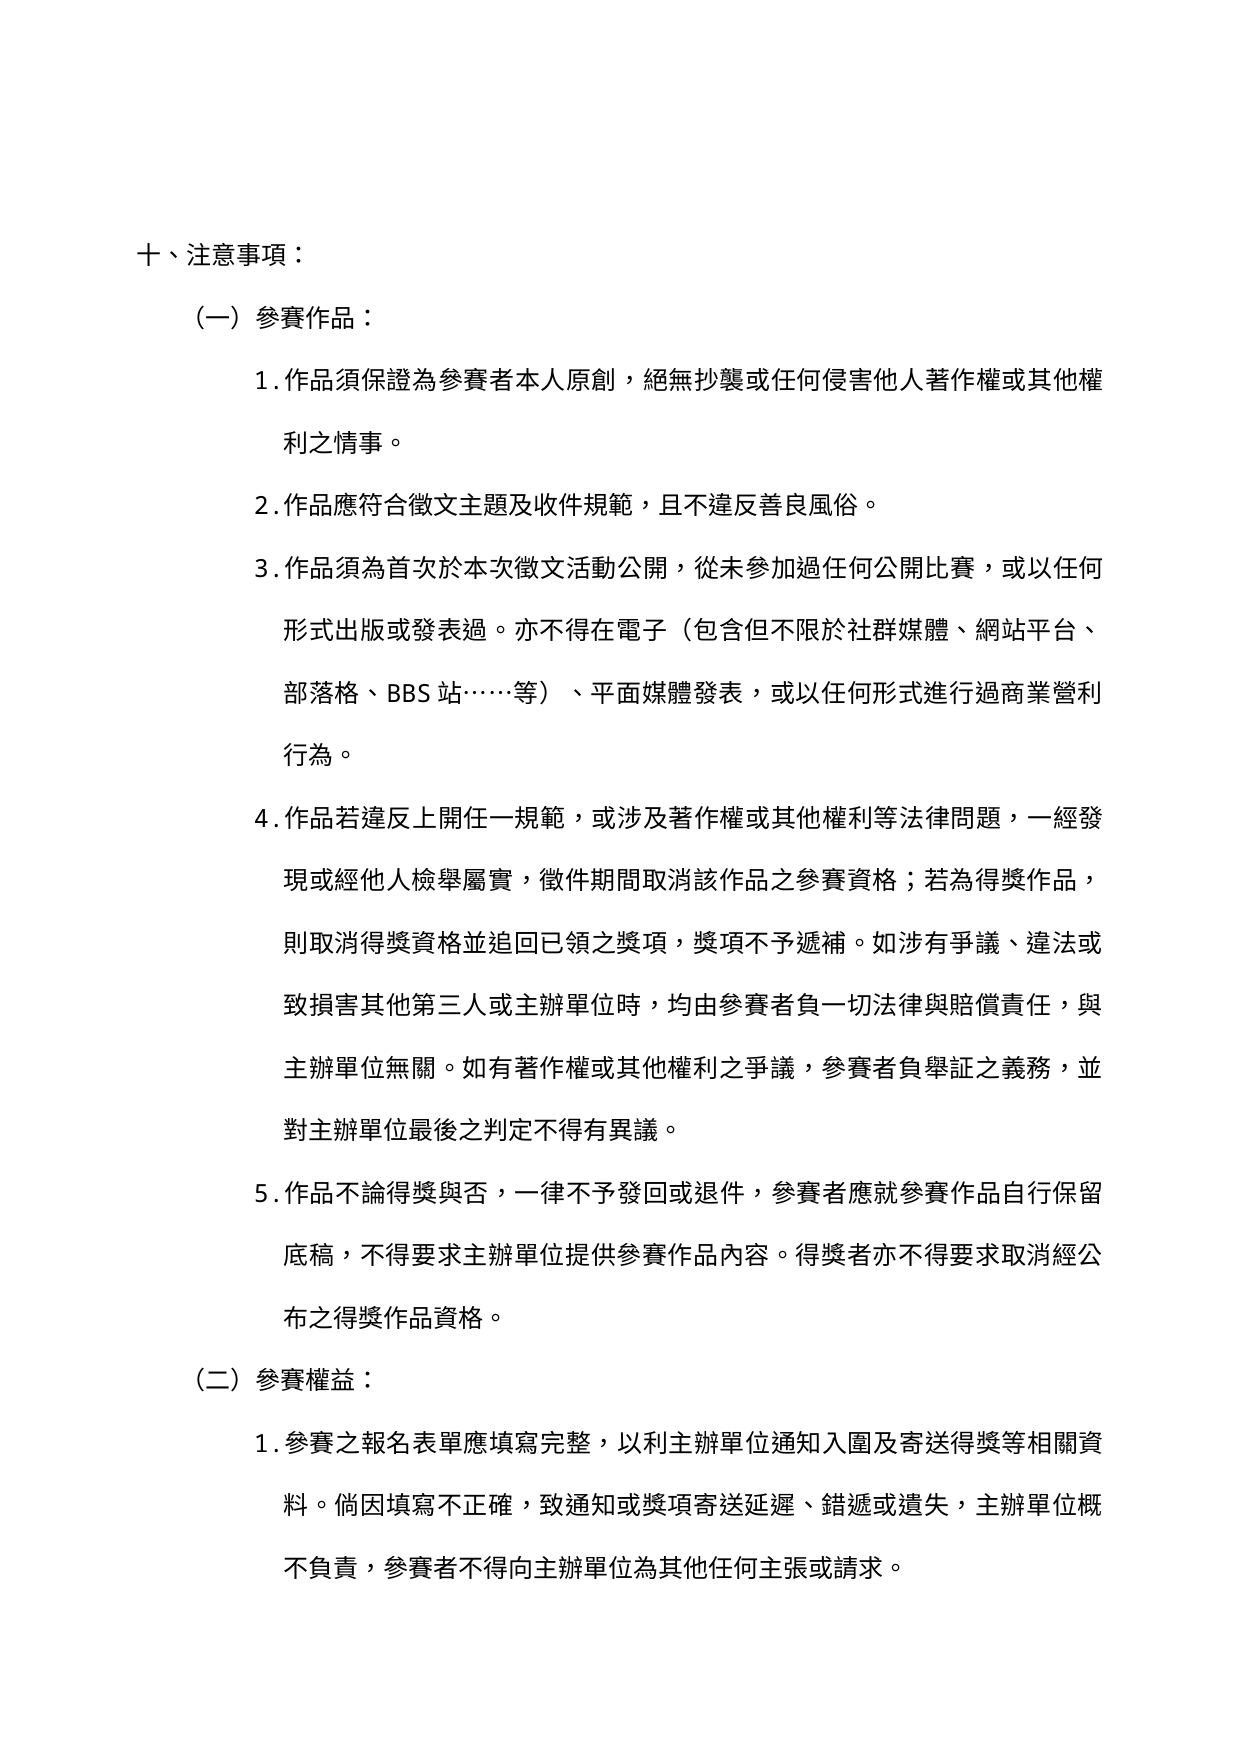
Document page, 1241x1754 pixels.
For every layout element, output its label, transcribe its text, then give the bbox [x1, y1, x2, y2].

text 2.作品應符合徵文主題及收件規範，且不違反善良風俗。 [253, 462, 1104, 525]
text 1.參賽之報名表單應填寫完整，以利主辦單位通知入圍及寄送得獎等相關資料。倘因填寫不正確，致通知或獎項寄送延遲、錯遞或遺失，主辦單位概不負責，參賽者不得向主辦單位為其他任何主張或請求。 [253, 1400, 1104, 1587]
text （二）參賽權益： [180, 1337, 1104, 1400]
text 3.作品須為首次於本次徵文活動公開，從未參加過任何公開比賽，或以任何形式出版或發表過。亦不得在電子（包含但不限於社群媒體、網站平台、部落格、BBS站……等）、平面媒體發表，或以任何形式進行過商業營利行為。 [253, 525, 1104, 775]
text 4.作品若違反上開任一規範，或涉及著作權或其他權利等法律問題，一經發現或經他人檢舉屬實，徵件期間取消該作品之參賽資格；若為得獎作品，則取消得獎資格並追回已領之獎項，獎項不予遞補。如涉有爭議、違法或致損害其他第三人或主辦單位時，均由參賽者負一切法律與賠償責任，與主辦單位無關。如有著作權或其他權利之爭議，參賽者負舉証之義務，並對主辦單位最後之判定不得有異議。 [253, 775, 1104, 1150]
text 1.作品須保證為參賽者本人原創，絕無抄襲或任何侵害他人著作權或其他權利之情事。 [253, 337, 1104, 462]
text 十、注意事項： [136, 212, 1104, 275]
text 5.作品不論得獎與否，一律不予發回或退件，參賽者應就參賽作品自行保留底稿，不得要求主辦單位提供參賽作品內容。得獎者亦不得要求取消經公布之得獎作品資格。 [253, 1150, 1104, 1337]
text （一）參賽作品： [180, 275, 1104, 337]
